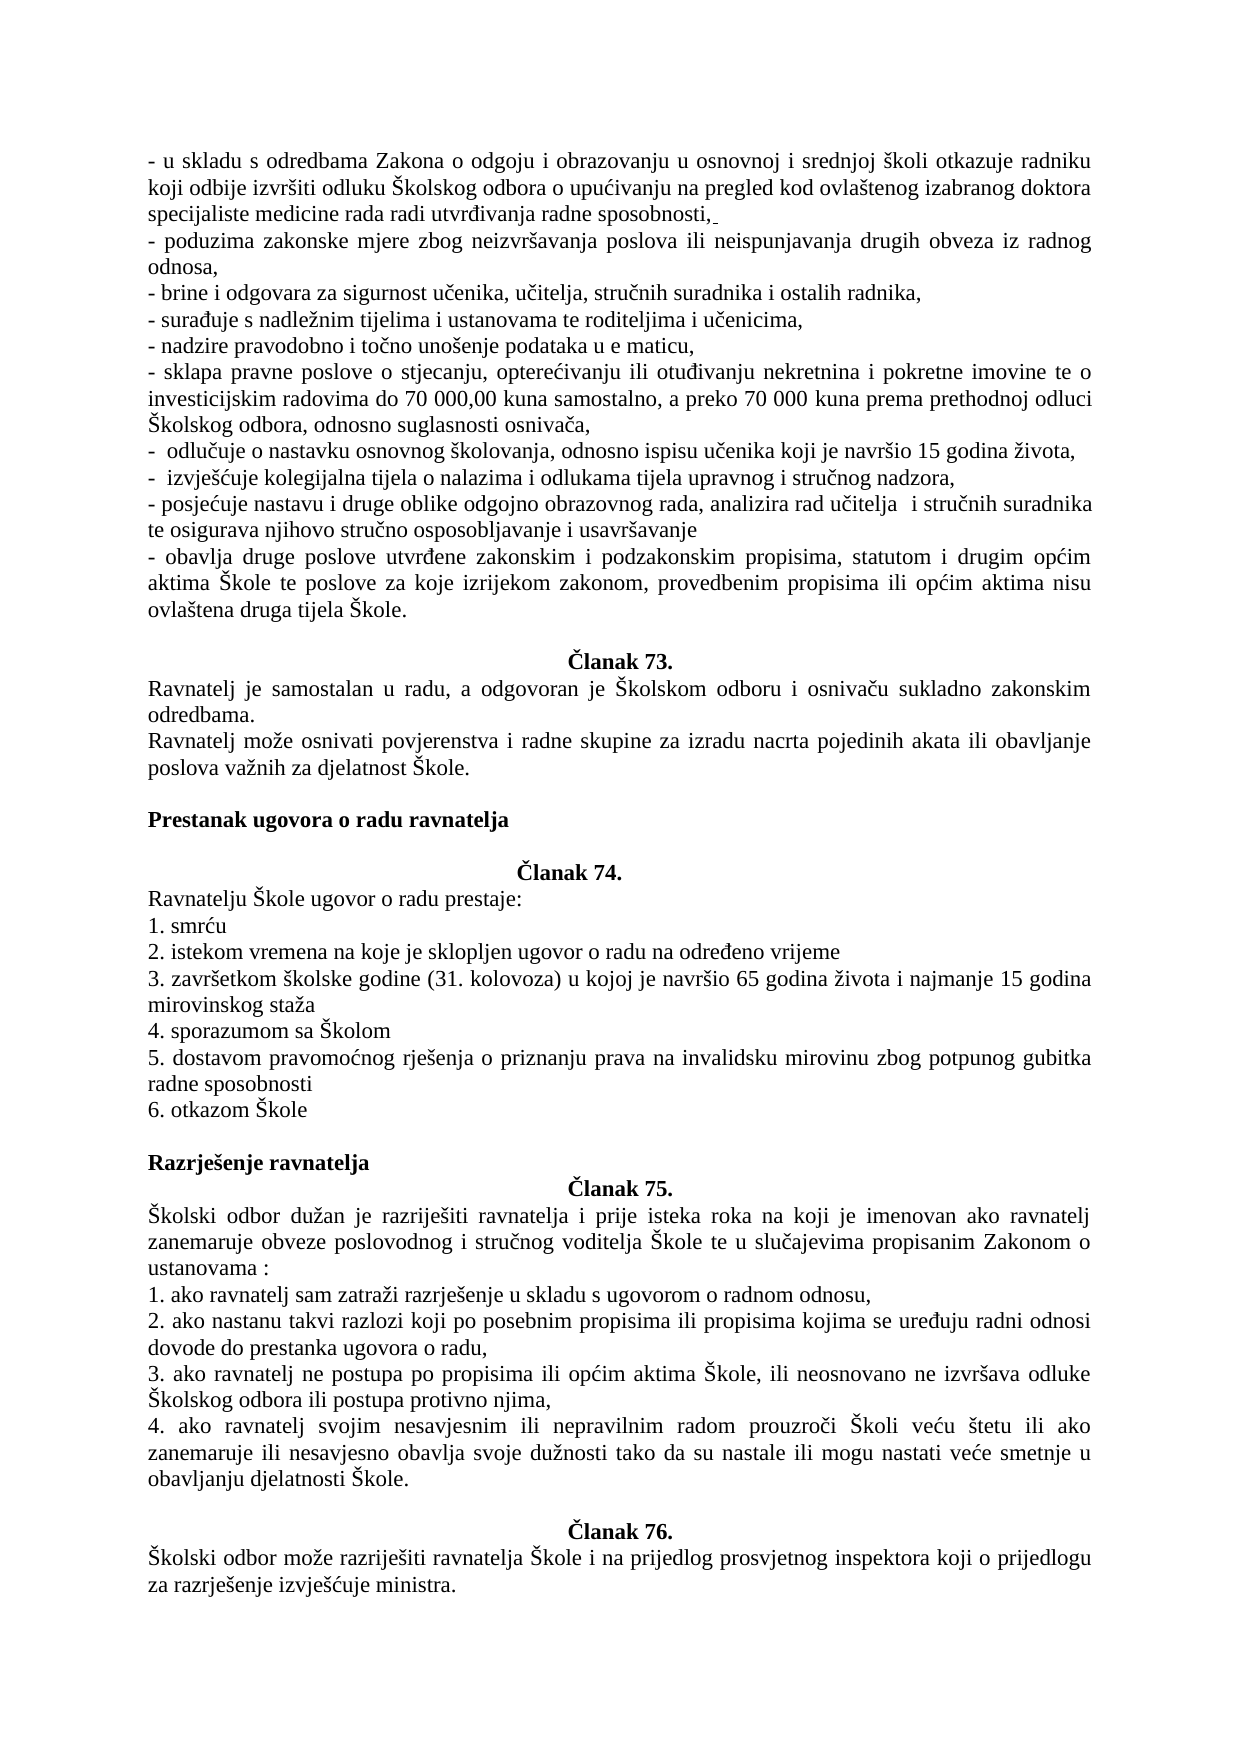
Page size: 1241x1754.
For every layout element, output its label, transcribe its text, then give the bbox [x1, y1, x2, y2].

text Prestanak ugovora o radu ravnatelja [148, 806, 1093, 833]
text 1. smrću [148, 912, 1093, 938]
text 3. ako ravnatelj ne postupa po propisima ili općim aktima Škole, ili neosnovano ne izvršava odluke Školskog odbora ili postupa protivno njima, [148, 1360, 1093, 1413]
text - poduzima zakonske mjere zbog neizvršavanja poslova ili neispunjavanja drugih obveza iz radnog odnosa, [148, 227, 1093, 279]
text - surađuje s nadležnim tijelima i ustanovama te roditeljima i učenicima, [148, 306, 1093, 332]
text Ravnatelj može osnivati povjerenstva i radne skupine za izradu nacrta pojedinih akata ili obavljanje poslova važnih za djelatnost Škole. [148, 727, 1093, 780]
text 4. ako ravnatelj svojim nesavjesnim ili nepravilnim radom prouzroči Školi veću štetu ili ako zanemaruje ili nesavjesno obavlja svoje dužnosti tako da su nastale ili mogu nastati veće smetnje u obavljanju djelatnosti Škole. [148, 1413, 1093, 1492]
text Ravnatelj je samostalan u radu, a odgovoran je Školskom odboru i osnivaču sukladno zakonskim odredbama. [148, 675, 1093, 727]
text Školski odbor dužan je razriješiti ravnatelja i prije isteka roka na koji je imenovan ako ravnatelj zanemaruje obveze poslovodnog i stručnog voditelja Škole te u slučajevima propisanim Zakonom o ustanovama : [148, 1202, 1093, 1281]
text 2. ako nastanu takvi razlozi koji po posebnim propisima ili propisima kojima se uređuju radni odnosi dovode do prestanka ugovora o radu, [148, 1307, 1093, 1360]
text - odlučuje o nastavku osnovnog školovanja, odnosno ispisu učenika koji je navršio 15 godina života, [148, 437, 1093, 464]
text Ravnatelju Škole ugovor o radu prestaje: [148, 886, 1093, 912]
text 1. ako ravnatelj sam zatraži razrješenje u skladu s ugovorom o radnom odnosu, [148, 1281, 1093, 1307]
text 5. dostavom pravomoćnog rješenja o priznanju prava na invalidsku mirovinu zbog potpunog gubitka radne sposobnosti [148, 1044, 1093, 1096]
text - brine i odgovara za sigurnost učenika, učitelja, stručnih suradnika i ostalih radnika, [148, 279, 1093, 306]
text 2. istekom vremena na koje je sklopljen ugovor o radu na određeno vrijeme [148, 938, 1093, 964]
text 3. završetkom školske godine (31. kolovoza) u kojoj je navršio 65 godina života i najmanje 15 godina mirovinskog staža [148, 964, 1093, 1017]
text - posjećuje nastavu i druge oblike odgojno obrazovnog rada, analizira rad učitelja i stručnih suradnika te osigurava njihovo stručno osposobljavanje i usavršavanje [148, 490, 1093, 543]
text Članak 74. [148, 859, 1093, 886]
text 4. sporazumom sa Školom [148, 1017, 1093, 1044]
text Članak 75. [148, 1175, 1093, 1202]
text Razrješenje ravnatelja [148, 1149, 1093, 1175]
text Članak 76. [148, 1518, 1093, 1544]
text 6. otkazom Škole [148, 1096, 1093, 1123]
text - obavlja druge poslove utvrđene zakonskim i podzakonskim propisima, statutom i drugim općim aktima Škole te poslove za koje izrijekom zakonom, provedbenim propisima ili općim aktima nisu ovlaštena druga tijela Škole. [148, 543, 1093, 622]
text - izvješćuje kolegijalna tijela o nalazima i odlukama tijela upravnog i stručnog nadzora, [148, 464, 1093, 490]
text - u skladu s odredbama Zakona o odgoju i obrazovanju u osnovnoj i srednjoj školi otkazuje radniku koji odbije izvršiti odluku Školskog odbora o upućivanju na pregled kod ovlaštenog izabranog doktora specijaliste medicine rada radi utvrđivanja radne sposobnosti, [148, 148, 1093, 227]
text Školski odbor može razriješiti ravnatelja Škole i na prijedlog prosvjetnog inspektora koji o prijedlogu za razrješenje izvješćuje ministra. [148, 1544, 1093, 1597]
text Članak 73. [148, 648, 1093, 675]
text - nadzire pravodobno i točno unošenje podataka u e maticu, [148, 332, 1093, 358]
text - sklapa pravne poslove o stjecanju, opterećivanju ili otuđivanju nekretnina i pokretne imovine te o investicijskim radovima do 70 000,00 kuna samostalno, a preko 70 000 kuna prema prethodnoj odluci Školskog odbora, odnosno suglasnosti osnivača, [148, 358, 1093, 437]
